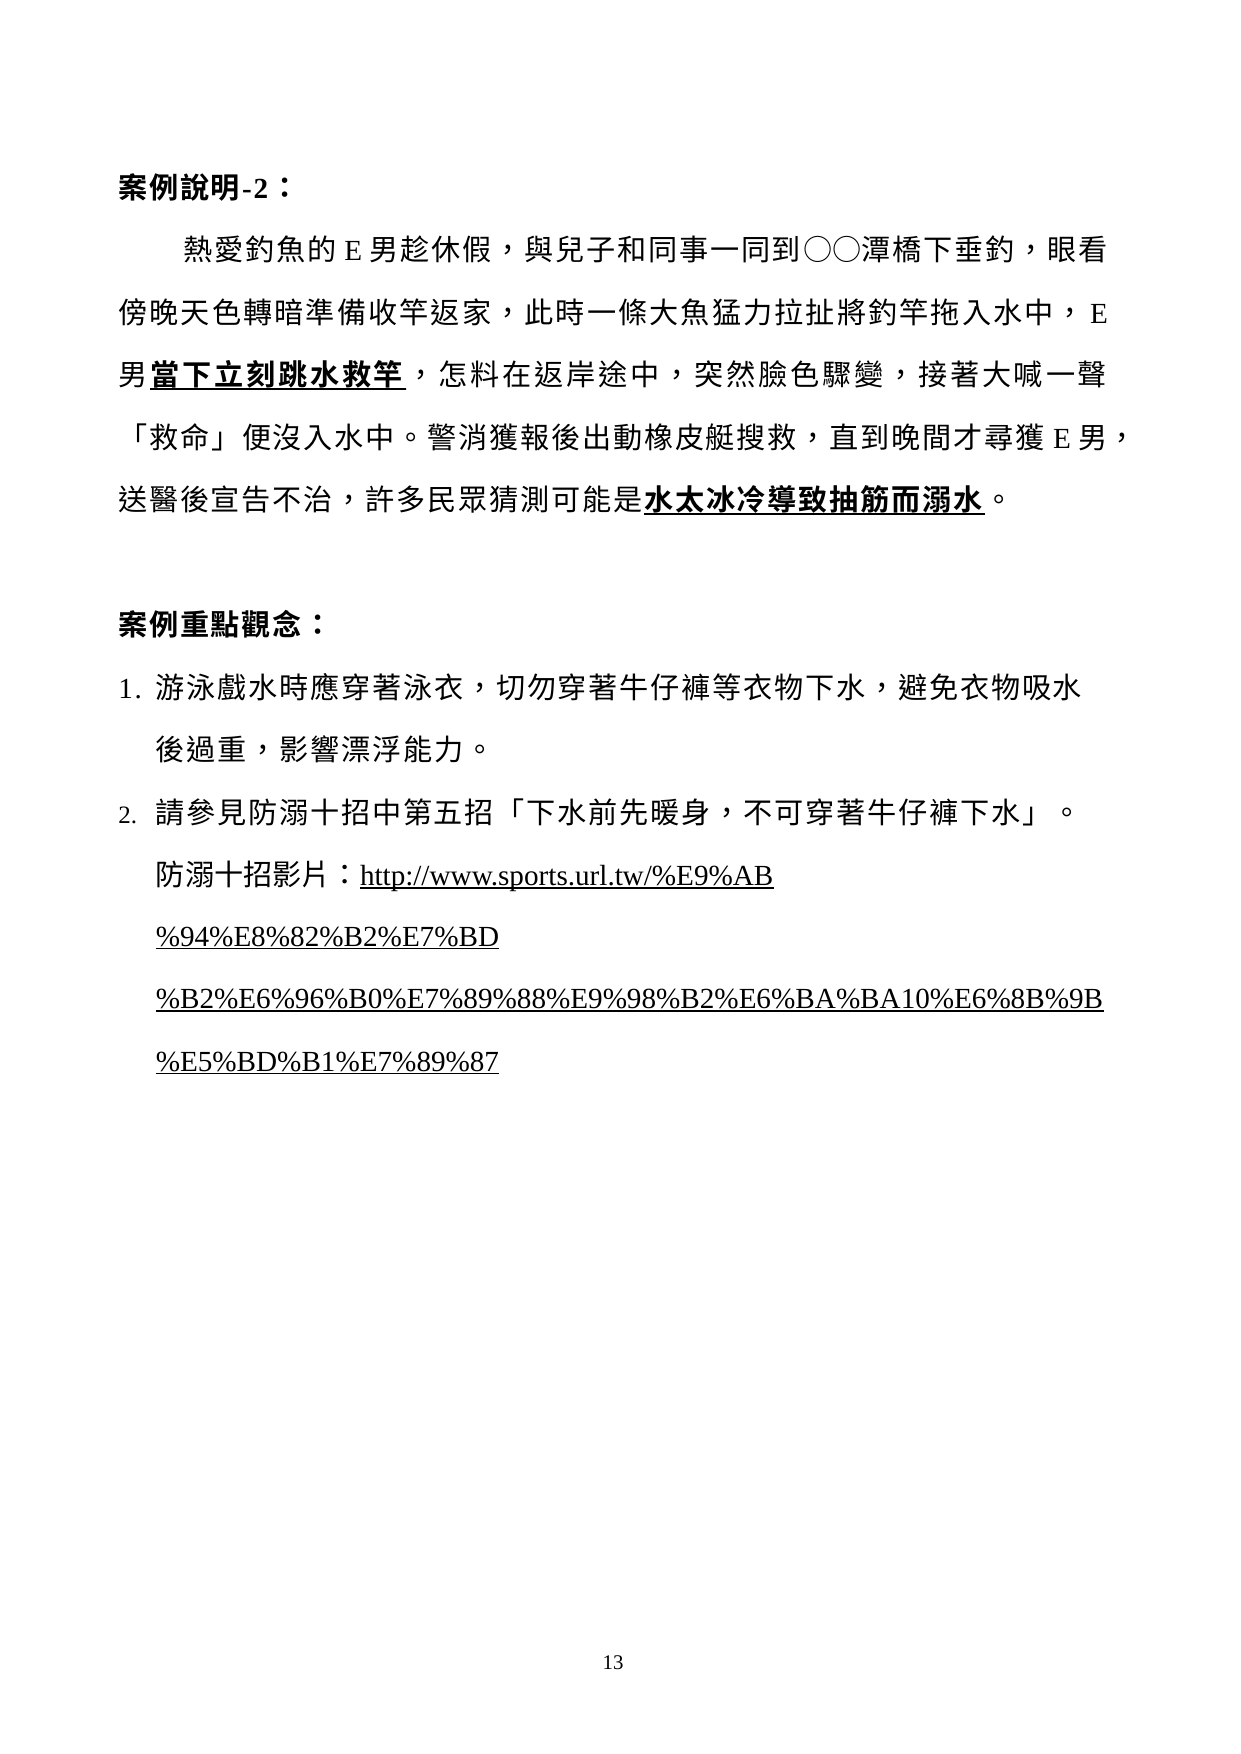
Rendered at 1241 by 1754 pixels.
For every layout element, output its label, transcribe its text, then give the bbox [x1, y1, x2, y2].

text 案例重點觀念： [118, 581, 1107, 644]
list 請參見防溺十招中第五招「下水前先暖身，不可穿著牛仔褲下水」。防溺十招影片：http://www.sports.url.tw/%E9%AB%94%E8%82%B2%E7%BD%B2%E6%96%B0%E7%89%88%E9%98%B2%E6%BA%BA10%E6%8B%9B%E5%BD%B1%E7%89%87 [118, 769, 1107, 1081]
list 游泳戲水時應穿著泳衣，切勿穿著牛仔褲等衣物下水，避免衣物吸水後過重，影響漂浮能力。 [118, 644, 1107, 769]
text 案例說明-2： [118, 144, 1107, 206]
text 熱愛釣魚的E男趁休假，與兒子和同事一同到○○潭橋下垂釣，眼看傍晚天色轉暗準備收竿返家，此時一條大魚猛力拉扯將釣竿拖入水中，E男當下立刻跳水救竿，怎料在返岸途中，突然臉色驟變，接著大喊一聲「救命」便沒入水中。警消獲報後出動橡皮艇搜救，直到晚間才尋獲E男，送醫後宣告不治，許多民眾猜測可能是水太冰冷導致抽筋而溺水。 [118, 206, 1107, 519]
